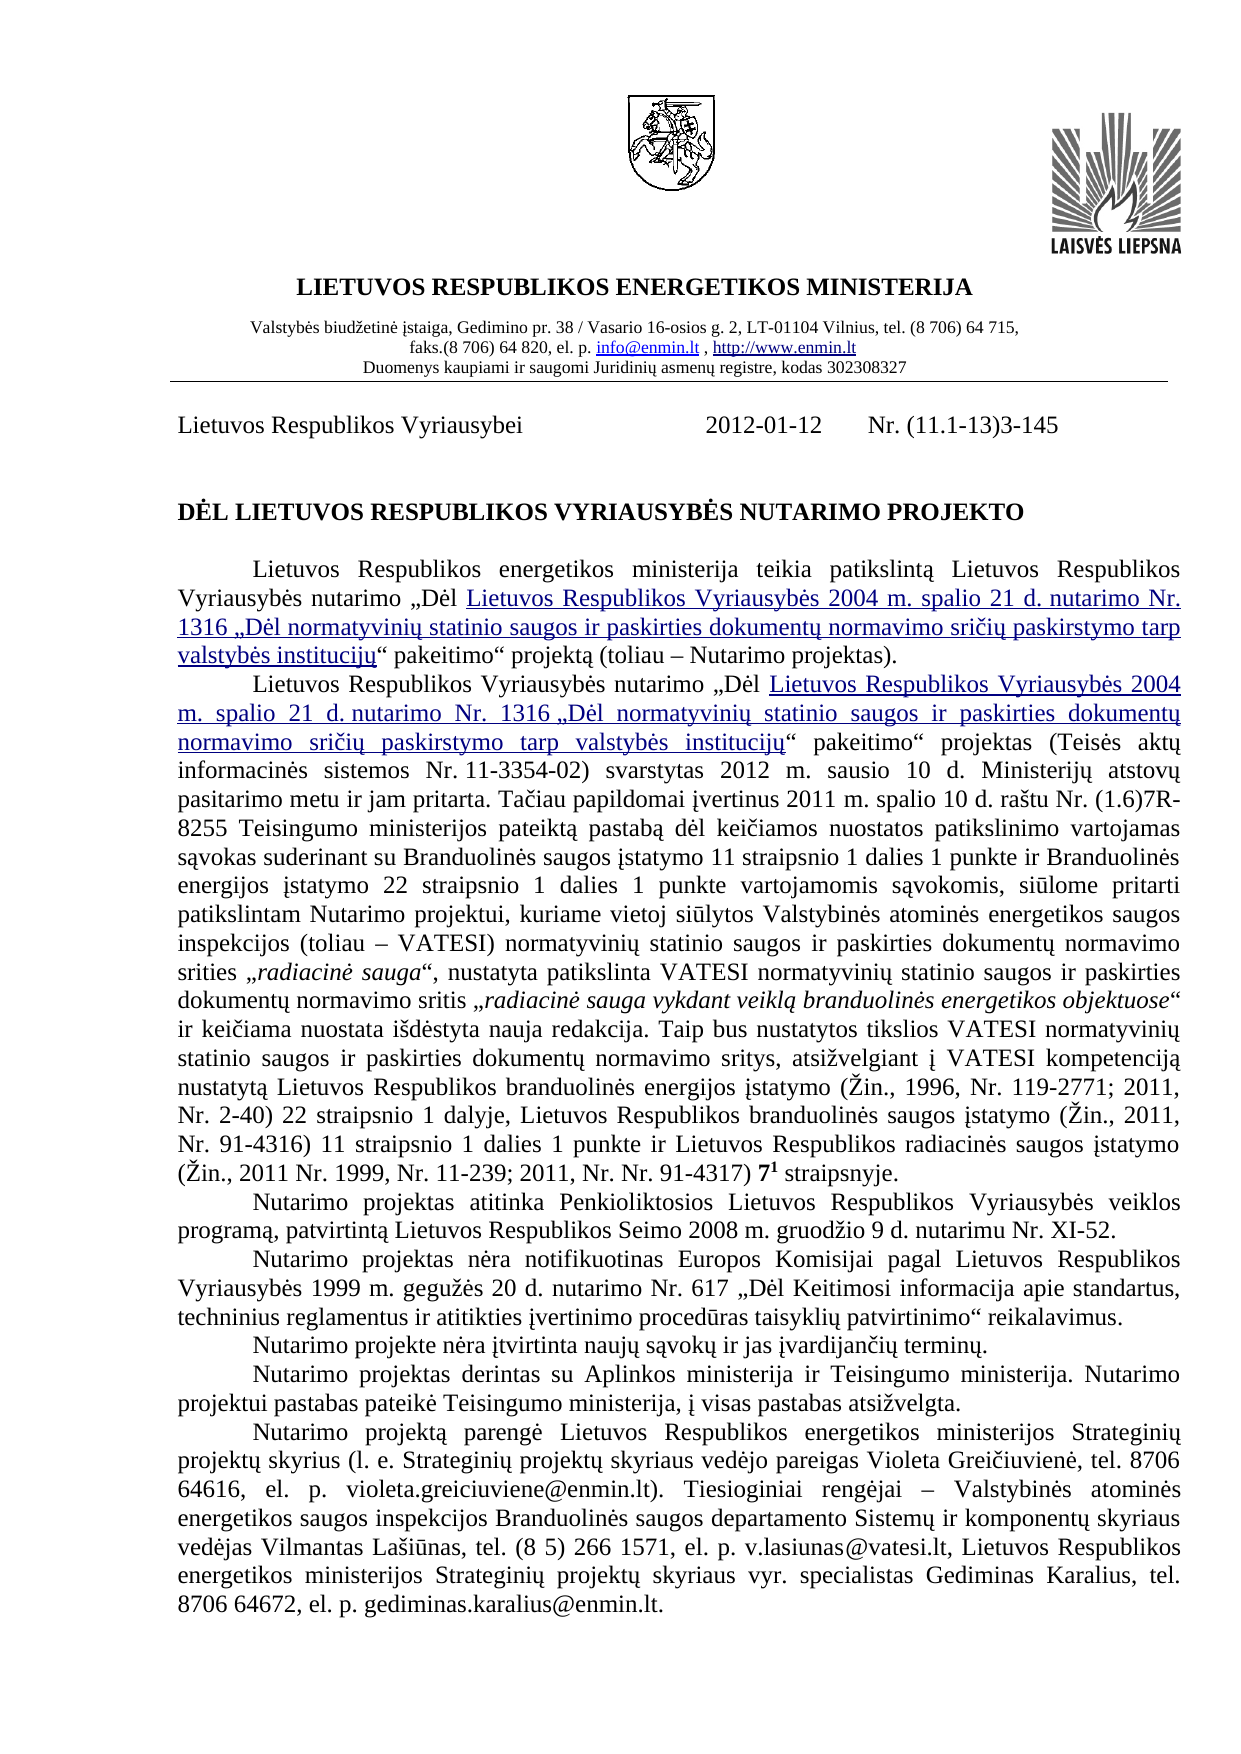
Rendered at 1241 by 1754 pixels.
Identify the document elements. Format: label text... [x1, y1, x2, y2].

text Duomenys kaupiami ir saugomi Juridinių asmenų registre, kodas 302308327 [88, 357, 1181, 377]
text Nutarimo projekte nėra įtvirtinta naujų sąvokų ir jas įvardijančių terminų. [177, 1330, 1181, 1359]
table_cell [705, 439, 868, 468]
text valstybės institucijų“ pakeitimo“ projektą (toliau – Nutarimo projektas). [177, 638, 1181, 669]
text Valstybės biudžetinė įstaiga, Gedimino pr. 38 / Vasario 16-osios g. 2, LT-01104 Vilnius, tel. (8 706) 64 715, faks.(8 706) 64 820, el. p. info@enmin.lt , http://www.enmin.lt [88, 316, 1181, 357]
text Nutarimo projektą parengė Lietuvos Respublikos energetikos ministerijos Strateginių projektų skyrius (l. e. Strateginių projektų skyriaus vedėjo pareigas Violeta Greičiuvienė, tel. 8706 64616, el. p. violeta.greiciuviene@enmin.lt). Tiesioginiai rengėjai – Valstybinės atominės energetikos saugos inspekcijos Branduolinės saugos departamento Sistemų ir komponentų skyriaus vedėjas Vilmantas Lašiūnas, tel. (8 5) 266 1571, el. p. v.lasiunas@vatesi.lt, Lietuvos Respublikos energetikos ministerijos Strateginių projektų skyriaus vyr. specialistas Gediminas Karalius, tel. 8706 64672, el. p. gediminas.karalius@enmin.lt. [177, 1417, 1181, 1618]
table_header Nr. (11.1-13)3-145 [868, 410, 1181, 439]
table_header 2012-01-12 [705, 410, 868, 439]
text normavimo sričių paskirstymo tarp valstybės institucijų“ pakeitimo“ projektas (Teisės aktų informacinės sistemos Nr. 11-3354-02) svarstytas 2012 m. sausio 10 d. Ministerijų atstovų pasitarimo metu ir jam pritarta. Tačiau papildomai įvertinus 2011 m. spalio 10 d. raštu Nr. (1.6)7R-8255 Teisingumo ministerijos pateiktą pastabą dėl keičiamos nuostatos patikslinimo vartojamas sąvokas suderinant su Branduolinės saugos įstatymo 11 straipsnio 1 dalies 1 punkte ir Branduolinės energijos įstatymo 22 straipsnio 1 dalies 1 punkte vartojamomis sąvokomis, siūlome pritarti patikslintam Nutarimo projektui, kuriame vietoj siūlytos Valstybinės atominės energetikos saugos inspekcijos (toliau – VATESI) normatyvinių statinio saugos ir paskirties dokumentų normavimo srities „radiacinė sauga“, nustatyta patikslinta VATESI normatyvinių statinio saugos ir paskirties dokumentų normavimo sritis „radiacinė sauga vykdant veiklą branduolinės energetikos objektuose“ ir keičiama nuostata išdėstyta nauja redakcija. Taip bus nustatytos tikslios VATESI normatyvinių statinio saugos ir paskirties dokumentų normavimo sritys, atsižvelgiant į VATESI kompetenciją nustatytą Lietuvos Respublikos branduolinės energijos įstatymo (Žin., 1996, Nr. 119-2771; 2011, Nr. 2-40) 22 straipsnio 1 dalyje, Lietuvos Respublikos branduolinės saugos įstatymo (Žin., 2011, Nr. 91-4316) 11 straipsnio 1 dalies 1 punkte ir Lietuvos Respublikos radiacinės saugos įstatymo (Žin., 2011 Nr. 1999, Nr. 11-239; 2011, Nr. Nr. 91-4317) 71 straipsnyje. [177, 724, 1181, 1187]
table_cell [868, 468, 1181, 497]
text Lietuvos Respublikos energetikos ministerija teikia patikslintą Lietuvos Respublikos Vyriausybės nutarimo „Dėl Lietuvos Respublikos Vyriausybės 2004 m. spalio 21 d. nutarimo Nr. 1316 „Dėl normatyvinių statinio saugos ir paskirties dokumentų normavimo sričių paskirstymo tarp [177, 554, 1181, 637]
table_cell [868, 439, 1181, 468]
text LIETUVOS RESPUBLIKOS energetikos MINISTERIJA [88, 272, 1181, 300]
text Nutarimo projektas derintas su Aplinkos ministerija ir Teisingumo ministerija. Nutarimo projektui pastabas pateikė Teisingumo ministerija, į visas pastabas atsižvelgta. [177, 1359, 1181, 1417]
table_header [661, 410, 705, 439]
table_cell [705, 468, 868, 497]
table_cell [661, 439, 705, 468]
text Lietuvos Respublikos Vyriausybės nutarimo „Dėl Lietuvos Respublikos Vyriausybės 2004 m. spalio 21 d. nutarimo Nr. 1316 „Dėl normatyvinių statinio saugos ir paskirties dokumentų [177, 669, 1181, 723]
table_cell [177, 468, 661, 497]
table_header Lietuvos Respublikos Vyriausybei [177, 410, 661, 468]
table_cell [661, 468, 705, 497]
text Nutarimo projektas nėra notifikuotinas Europos Komisijai pagal Lietuvos Respublikos Vyriausybės 1999 m. gegužės 20 d. nutarimo Nr. 617 „Dėl Keitimosi informacija apie standartus, techninius reglamentus ir atitikties įvertinimo procedūras taisyklių patvirtinimo“ reikalavimus. [177, 1244, 1181, 1330]
text Nutarimo projektas atitinka Penkioliktosios Lietuvos Respublikos Vyriausybės veiklos programą, patvirtintą Lietuvos Respublikos Seimo 2008 m. gruodžio 9 d. nutarimu Nr. XI-52. [177, 1187, 1181, 1244]
table_cell DĖL Lietuvos Respublikos Vyriausybės nutarimo PROJEKTO [177, 497, 1181, 525]
